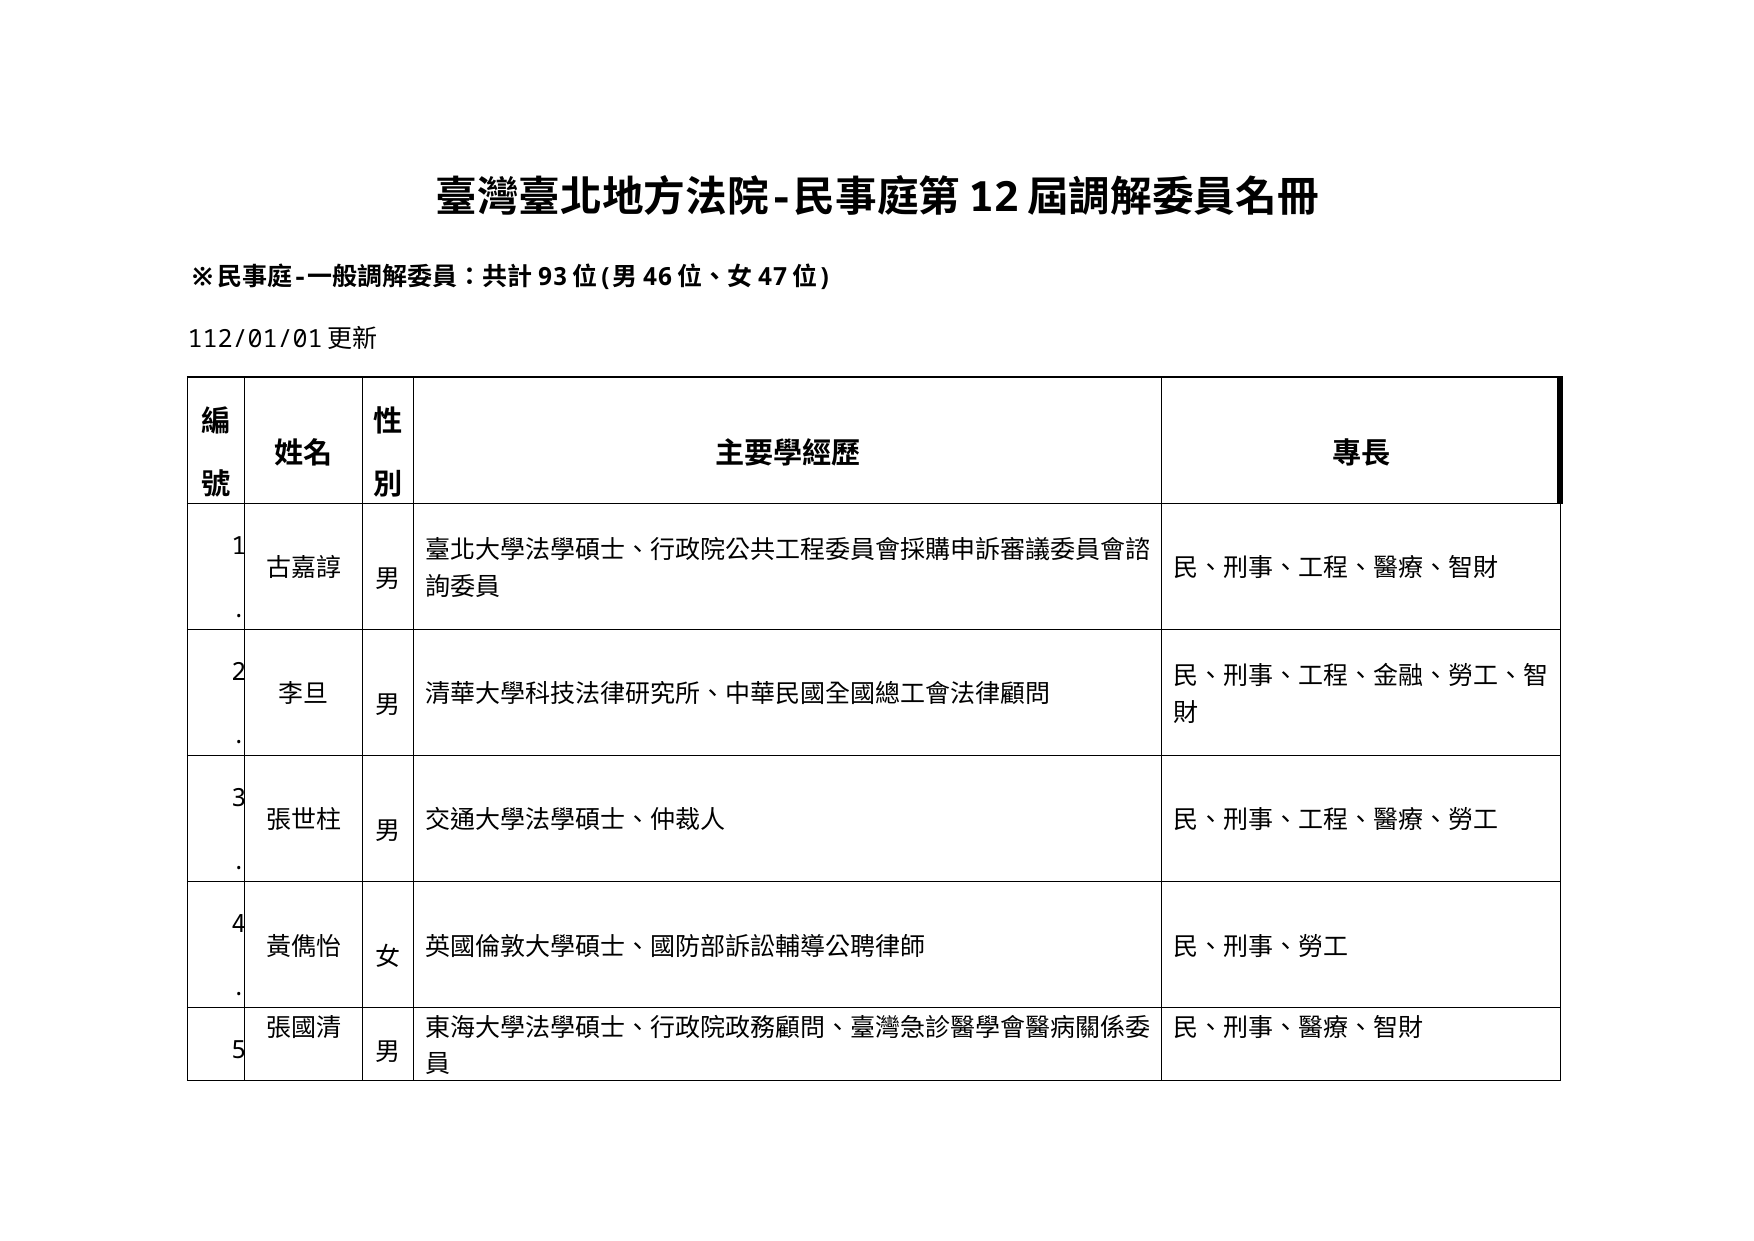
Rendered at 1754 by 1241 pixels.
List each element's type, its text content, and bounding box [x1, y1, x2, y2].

text 臺灣臺北地方法院-民事庭第12屆調解委員名冊 [187, 151, 1566, 214]
table_header 編號 [188, 378, 244, 502]
table_header 性別 [363, 378, 413, 502]
table_cell 男 [363, 630, 413, 754]
table_cell 民、刑事、勞工 [1162, 882, 1560, 1007]
table_cell 張世柱 [245, 756, 362, 881]
table_cell 女 [363, 882, 413, 1007]
table_cell [235, 918, 240, 926]
table_cell 民、刑事、工程、醫療、勞工 [1162, 756, 1560, 881]
table_cell 男 [363, 1008, 413, 1080]
table_cell 男 [363, 504, 413, 628]
table_header 專長 [1162, 378, 1557, 502]
table_cell [236, 668, 244, 678]
table_cell 男 [363, 756, 413, 881]
table_cell 交通大學法學碩士、仲裁人 [414, 756, 1161, 881]
table_cell [188, 882, 244, 1007]
table_cell 民、刑事、工程、金融、勞工、智財 [1162, 630, 1560, 754]
table_cell [188, 630, 244, 754]
table_header 姓名 [245, 378, 362, 502]
table_cell 民、刑事、醫療、智財 [1162, 1008, 1560, 1080]
table_cell 黃儁怡 [245, 882, 362, 1007]
table_cell 張國清 [245, 1008, 362, 1080]
table_cell 臺北大學法學碩士、行政院公共工程委員會採購申訴審議委員會諮詢委員 [414, 504, 1161, 628]
table_cell 清華大學科技法律研究所、中華民國全國總工會法律顧問 [414, 630, 1161, 754]
table_cell [188, 1008, 244, 1080]
table_cell 李旦 [245, 630, 362, 754]
text ※民事庭-一般調解委員：共計93位(男46位、女47位) 112/01/01更新 [187, 233, 1566, 358]
table_cell 民、刑事、工程、醫療、智財 [1162, 504, 1560, 628]
table_cell 古嘉諄 [245, 504, 362, 628]
table_cell [188, 504, 244, 628]
table_cell 英國倫敦大學碩士、國防部訴訟輔導公聘律師 [414, 882, 1161, 1007]
table_header 主要學經歷 [414, 378, 1161, 502]
table_cell 東海大學法學碩士、行政院政務顧問、臺灣急診醫學會醫病關係委員 [414, 1008, 1161, 1080]
table_cell [188, 756, 244, 881]
